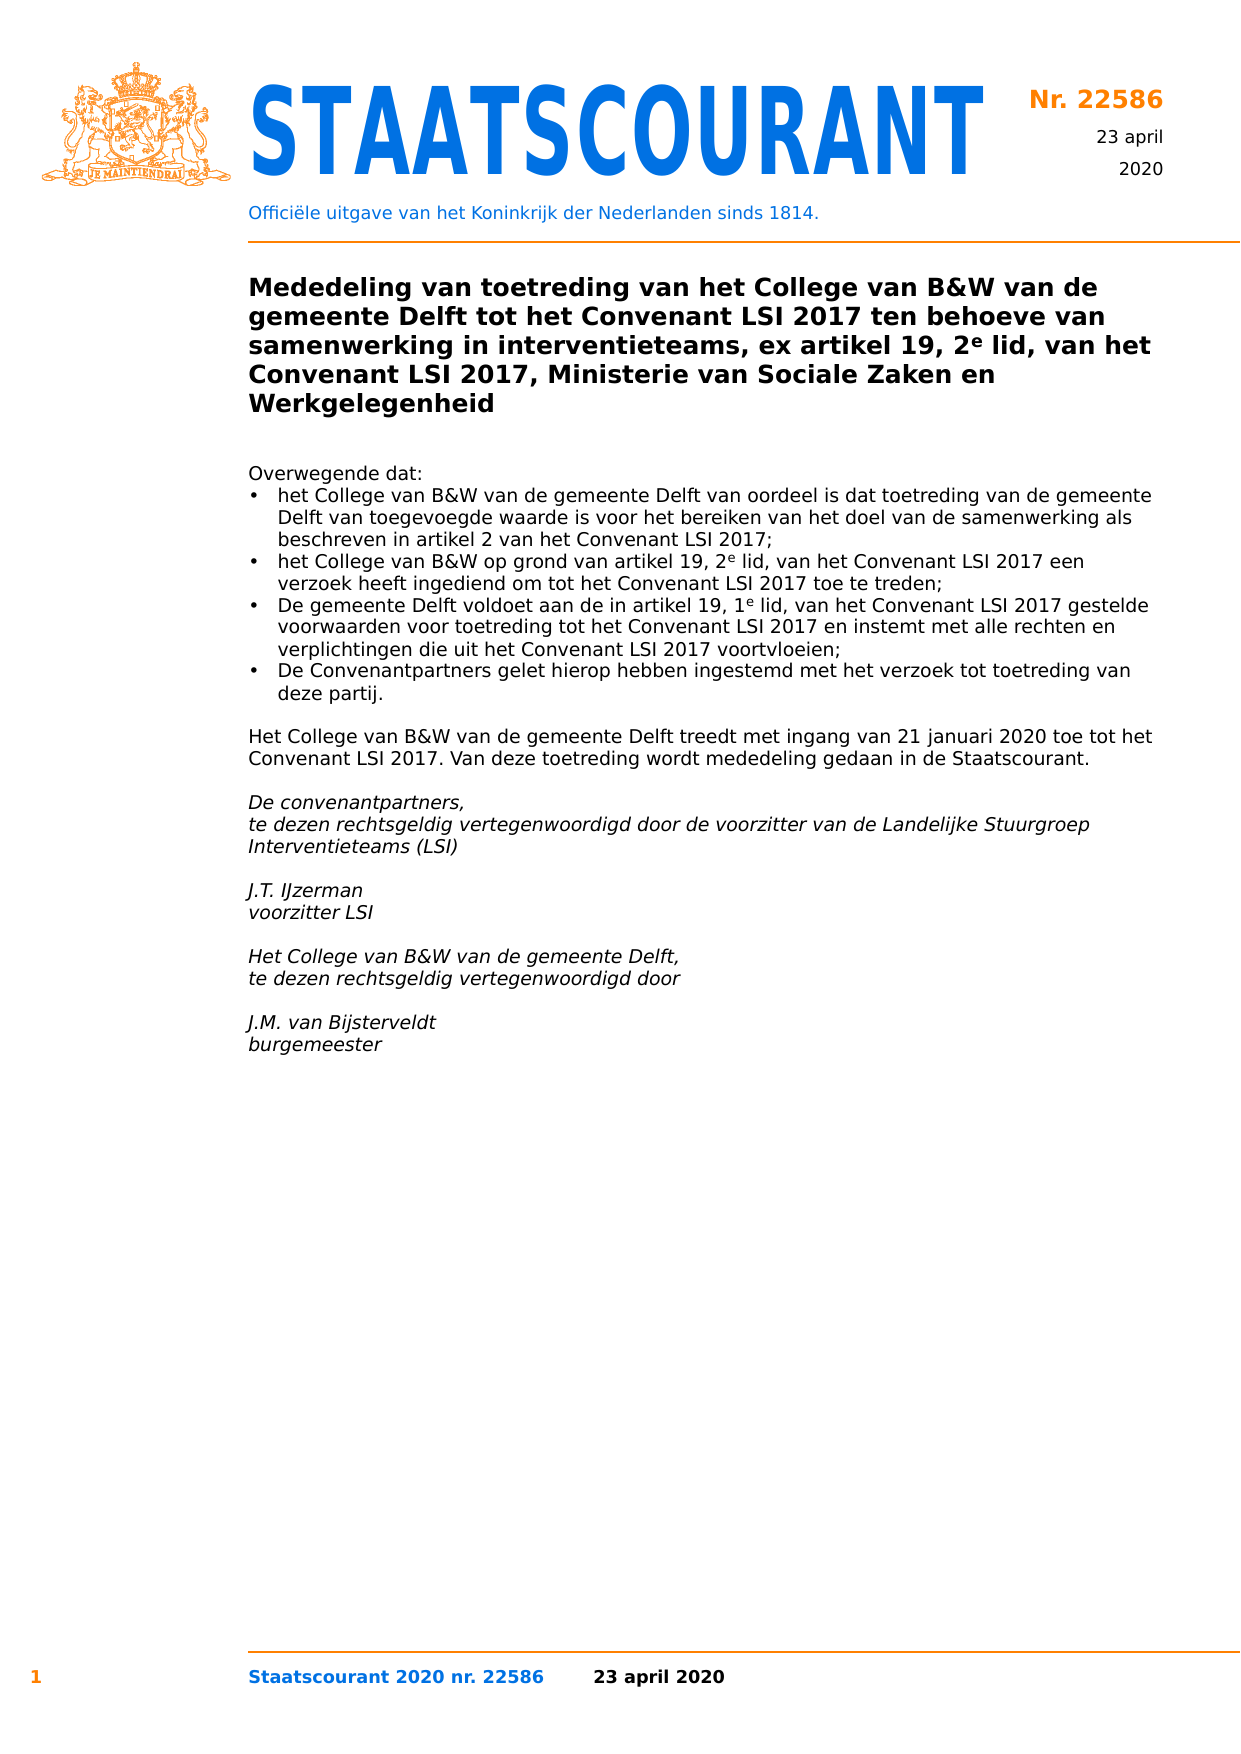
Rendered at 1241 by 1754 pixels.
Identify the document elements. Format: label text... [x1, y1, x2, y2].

text • het College van B&W op grond van artikel 19, 2e lid, van het Convenant LSI 2017 een verzoek heeft ingediend om tot het Convenant LSI 2017 toe te treden; [248, 551, 1163, 594]
text Het College van B&W van de gemeente Delft, te dezen rechtsgeldig vertegenwoordigd door J.M. van Bijsterveldt burgemeester [248, 946, 1163, 1056]
table_cell 2020 [998, 153, 1240, 203]
table_header [25, 62, 248, 241]
text • De gemeente Delft voldoet aan de in artikel 19, 1e lid, van het Convenant LSI 2017 gestelde voorwaarden voor toetreding tot het Convenant LSI 2017 en instemt met alle rechten en verplichtingen die uit het Convenant LSI 2017 voortvloeien; [248, 594, 1163, 660]
table_cell 23 april [998, 121, 1240, 153]
table_cell Officiële uitgave van het Koninkrijk der Nederlanden sinds 1814. [248, 203, 1240, 241]
table_header Nr. 22586 [998, 62, 1240, 121]
subtitle Mededeling van toetreding van het College van B&W van de gemeente Delft tot het Convenant LSI 2017 ten behoeve van samenwerking in interventieteams, ex artikel 19, 2e lid, van het Convenant LSI 2017, Ministerie van Sociale Zaken en Werkgelegenheid [248, 273, 1163, 419]
table_header STAATSCOURANT [248, 62, 998, 203]
text • het College van B&W van de gemeente Delft van oordeel is dat toetreding van de gemeente Delft van toegevoegde waarde is voor het bereiken van het doel van de samenwerking als beschreven in artikel 2 van het Convenant LSI 2017; [248, 484, 1163, 551]
text Overwegende dat: [248, 463, 1163, 484]
picture [41, 62, 231, 186]
text De convenantpartners, te dezen rechtsgeldig vertegenwoordigd door de voorzitter van de Landelijke Stuurgroep Interventieteams (LSI) J.T. IJzerman voorzitter LSI [248, 792, 1163, 924]
text Het College van B&W van de gemeente Delft treedt met ingang van 21 januari 2020 toe tot het Convenant LSI 2017. Van deze toetreding wordt mededeling gedaan in de Staatscourant. [248, 726, 1163, 770]
text • De Convenantpartners gelet hierop hebben ingestemd met het verzoek tot toetreding van deze partij. [248, 660, 1163, 704]
